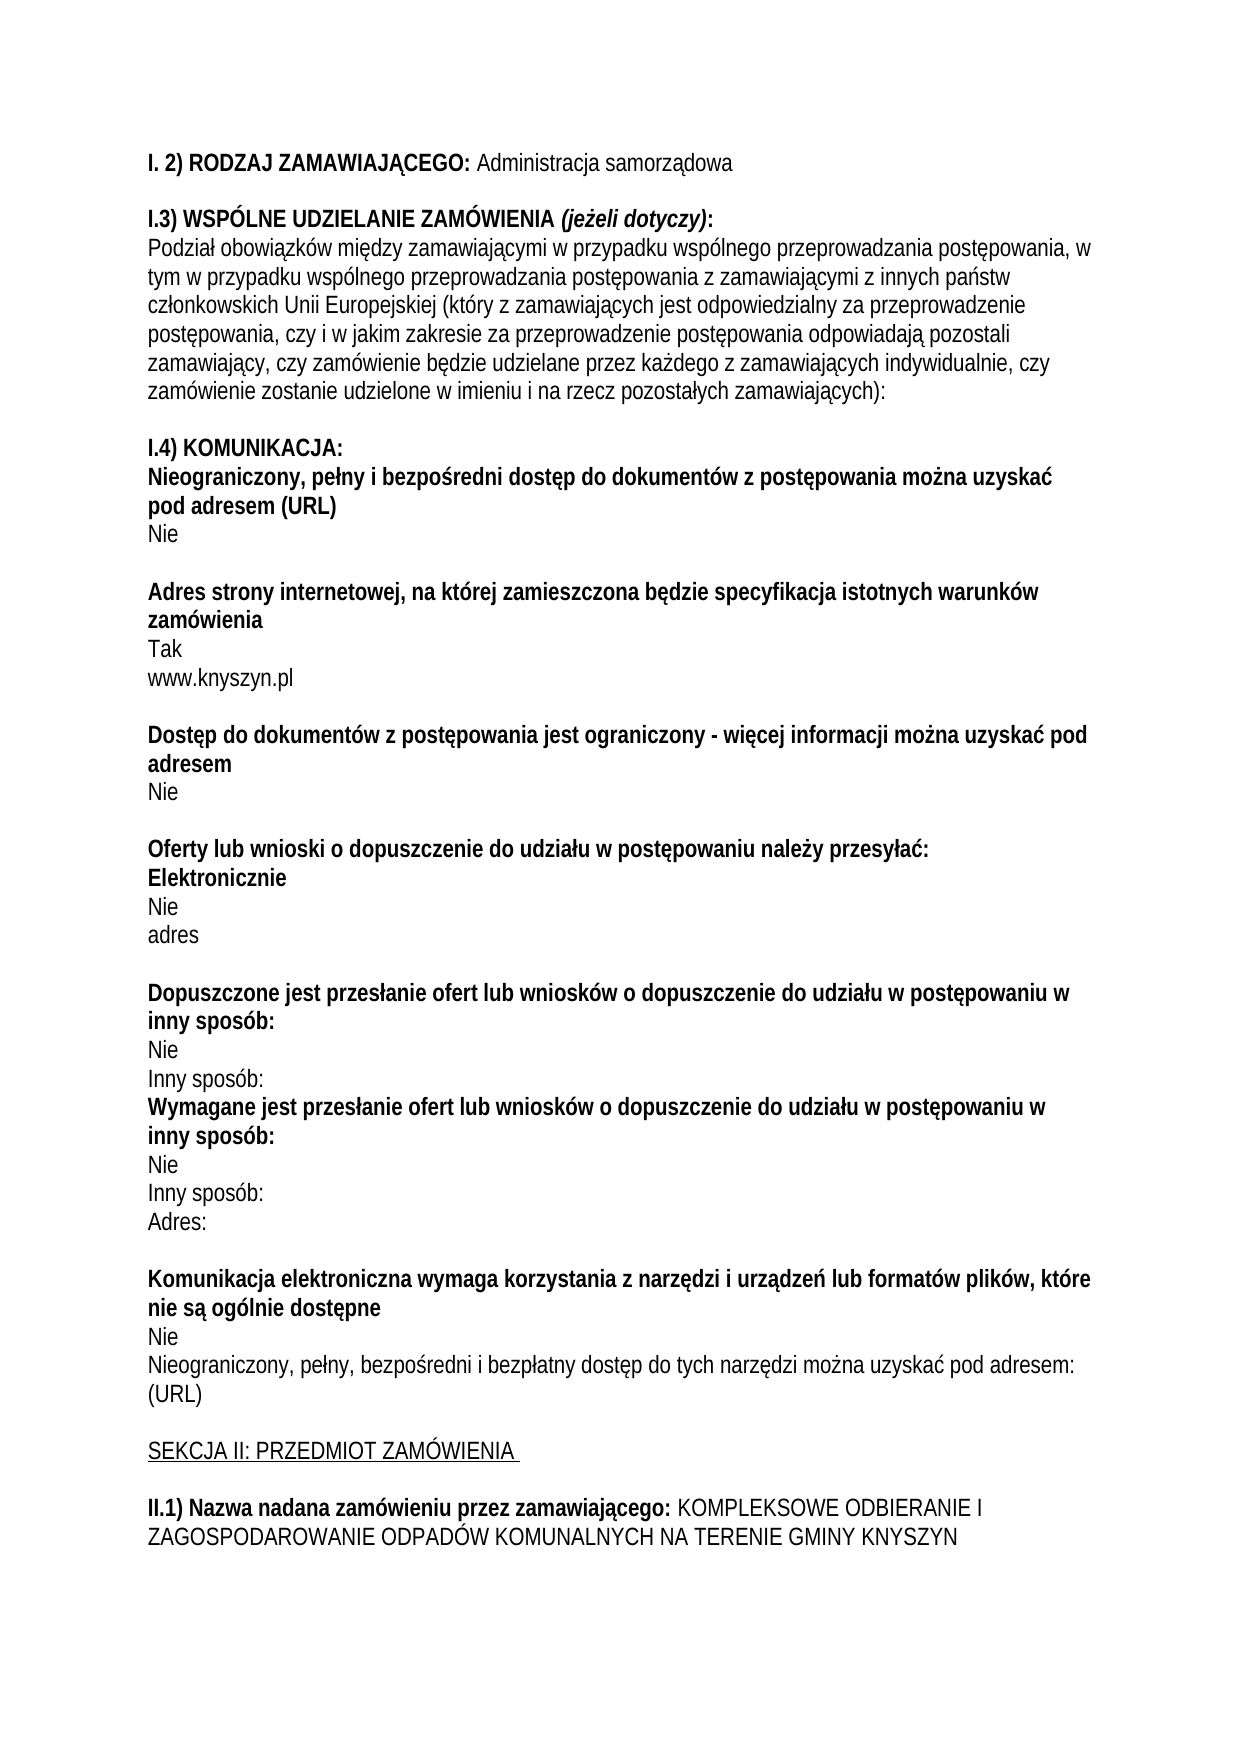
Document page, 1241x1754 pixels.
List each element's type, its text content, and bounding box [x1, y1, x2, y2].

text I. 2) RODZAJ ZAMAWIAJĄCEGO: Administracja samorządowa [148, 148, 1093, 204]
text Dopuszczone jest przesłanie ofert lub wniosków o dopuszczenie do udziału w postępowaniu w inny sposób: Nie Inny sposób: Wymagane jest przesłanie ofert lub wniosków o dopuszczenie do udziału w postępowaniu w inny sposób: Nie Inny sposób: Adres: Komunikacja elektroniczna wymaga korzystania z narzędzi i urządzeń lub formatów plików, które nie są ogólnie dostępne [148, 978, 1093, 1321]
text Nie Oferty lub wnioski o dopuszczenie do udziału w postępowaniu należy przesyłać: Elektronicznie [148, 777, 1093, 892]
text Dostęp do dokumentów z postępowania jest ograniczony - więcej informacji można uzyskać pod adresem [148, 691, 1093, 777]
text Podział obowiązków między zamawiającymi w przypadku wspólnego przeprowadzania postępowania, w tym w przypadku wspólnego przeprowadzania postępowania z zamawiającymi z innych państw członkowskich Unii Europejskiej (który z zamawiających jest odpowiedzialny za przeprowadzenie postępowania, czy i w jakim zakresie za przeprowadzenie postępowania odpowiadają pozostali zamawiający, czy zamówienie będzie udzielane przez każdego z zamawiających indywidualnie, czy zamówienie zostanie udzielone w imieniu i na rzecz pozostałych zamawiających): [148, 233, 1093, 433]
text Adres strony internetowej, na której zamieszczona będzie specyfikacja istotnych warunków zamówienia [148, 548, 1093, 634]
text I.4) KOMUNIKACJA: Nieograniczony, pełny i bezpośredni dostęp do dokumentów z postępowania można uzyskać pod adresem (URL) [148, 433, 1093, 519]
text Nie Nieograniczony, pełny, bezpośredni i bezpłatny dostęp do tych narzędzi można uzyskać pod adresem: (URL) [148, 1321, 1093, 1436]
text Nie adres [148, 892, 1093, 978]
text I.3) WSPÓLNE UDZIELANIE ZAMÓWIENIA (jeżeli dotyczy): [148, 204, 1093, 233]
text Tak www.knyszyn.pl [148, 634, 1093, 691]
text SEKCJA II: PRZEDMIOT ZAMÓWIENIA [148, 1436, 1093, 1465]
text II.1) Nazwa nadana zamówieniu przez zamawiającego: KOMPLEKSOWE ODBIERANIE I ZAGOSPODAROWANIE ODPADÓW KOMUNALNYCH NA TERENIE GMINY KNYSZYN [148, 1465, 1093, 1551]
text Nie [148, 519, 1093, 548]
